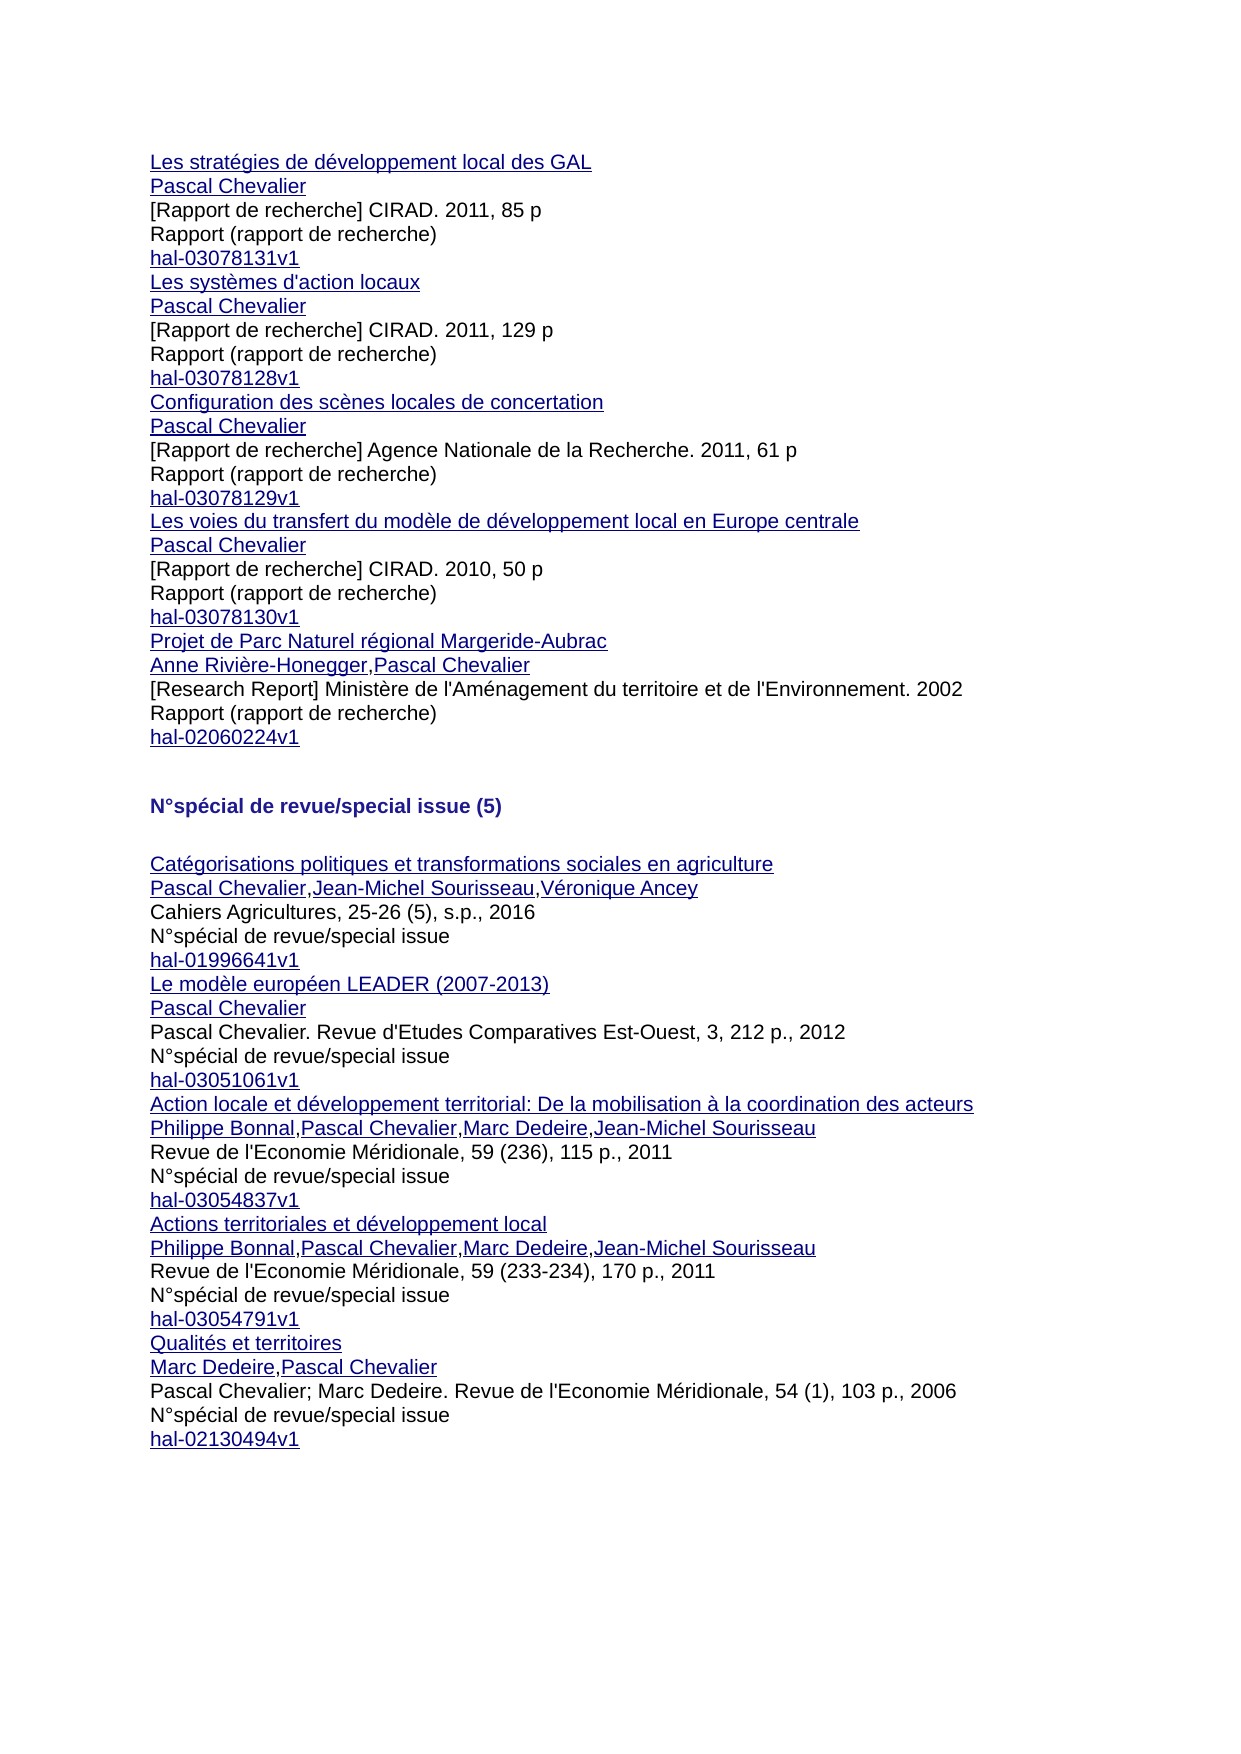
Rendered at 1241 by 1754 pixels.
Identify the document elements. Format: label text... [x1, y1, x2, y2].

table_cell Actions territoriales et développement local Philippe Bonnal,Pascal Chevalier,Marc Dedeire,Jean-Michel Sourisseau Revue de l'Economie Méridionale, 59 (233-234), 170 p., 2011 N°spécial de revue/special issue hal-03054791v1 [150, 1211, 1090, 1331]
table_cell Le modèle européen LEADER (2007-2013) Pascal Chevalier Pascal Chevalier. Revue d'Etudes Comparatives Est-Ouest, 3, 212 p., 2012 N°spécial de revue/special issue hal-03051061v1 [150, 972, 1090, 1092]
table_cell Action locale et développement territorial: De la mobilisation à la coordination des acteurs Philippe Bonnal,Pascal Chevalier,Marc Dedeire,Jean-Michel Sourisseau Revue de l'Economie Méridionale, 59 (236), 115 p., 2011 N°spécial de revue/special issue hal-03054837v1 [150, 1092, 1090, 1211]
table_cell Projet de Parc Naturel régional Margeride-Aubrac Anne Rivière-Honegger,Pascal Chevalier [Research Report] Ministère de l'Aménagement du territoire et de l'Environnement. 2002 Rapport (rapport de recherche) hal-02060224v1 [150, 629, 1090, 749]
table_cell Les stratégies de développement local des GAL Pascal Chevalier [Rapport de recherche] CIRAD. 2011, 85 p Rapport (rapport de recherche) hal-03078131v1 [150, 150, 1090, 270]
table_cell Configuration des scènes locales de concertation Pascal Chevalier [Rapport de recherche] Agence Nationale de la Recherche. 2011, 61 p Rapport (rapport de recherche) hal-03078129v1 [150, 390, 1090, 509]
table_cell Qualités et territoires Marc Dedeire,Pascal Chevalier Pascal Chevalier; Marc Dedeire. Revue de l'Economie Méridionale, 54 (1), 103 p., 2006 N°spécial de revue/special issue hal-02130494v1 [150, 1331, 1090, 1451]
table_cell Les voies du transfert du modèle de développement local en Europe centrale Pascal Chevalier [Rapport de recherche] CIRAD. 2010, 50 p Rapport (rapport de recherche) hal-03078130v1 [150, 509, 1090, 629]
table_cell Les systèmes d'action locaux Pascal Chevalier [Rapport de recherche] CIRAD. 2011, 129 p Rapport (rapport de recherche) hal-03078128v1 [150, 270, 1090, 389]
subtitle N°spécial de revue/special issue (5) [150, 794, 1090, 818]
table_header Catégorisations politiques et transformations sociales en agriculture Pascal Chevalier,Jean-Michel Sourisseau,Véronique Ancey Cahiers Agricultures, 25-26 (5), s.p., 2016 N°spécial de revue/special issue hal-01996641v1 [150, 852, 1090, 972]
